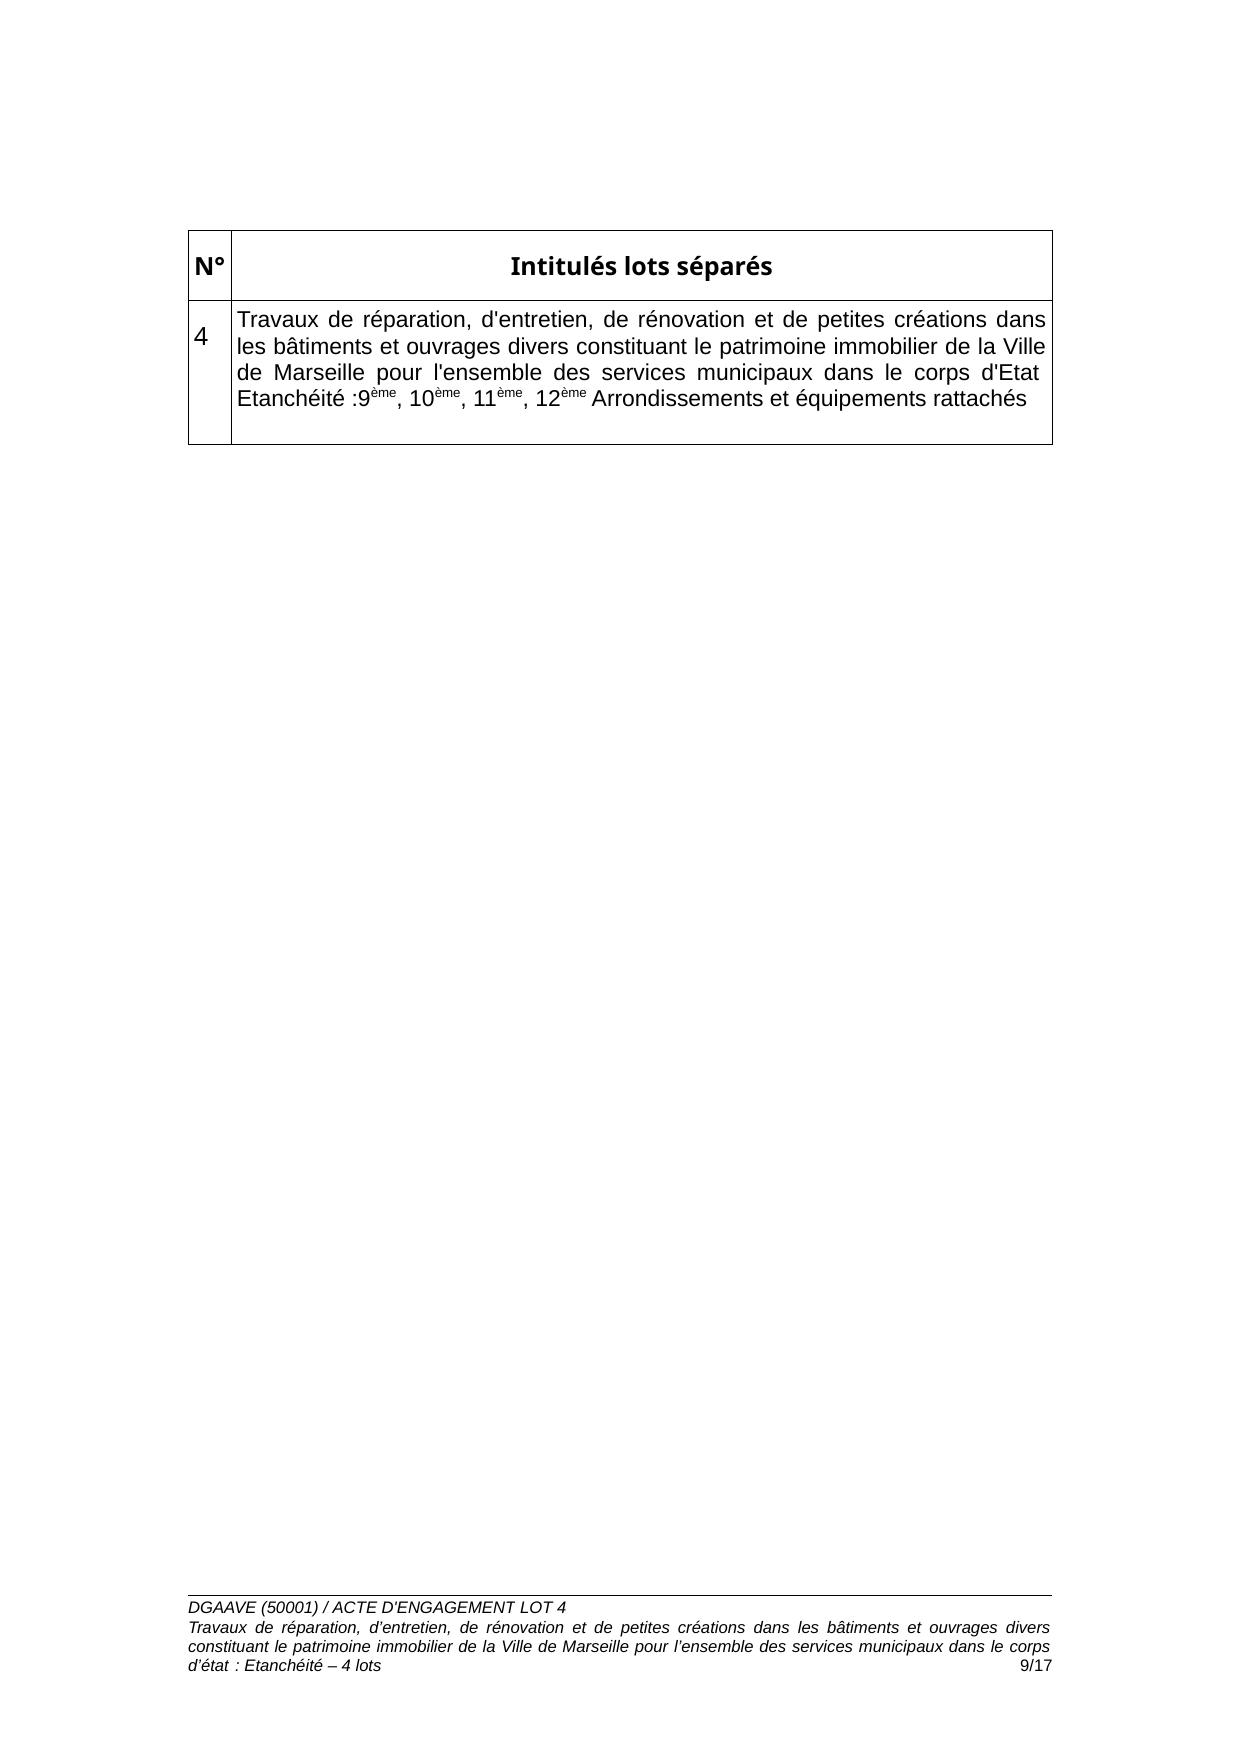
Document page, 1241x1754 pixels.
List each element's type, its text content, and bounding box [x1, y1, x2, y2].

table_header Intitulés lots séparés [232, 231, 1052, 300]
table_cell 4 [189, 301, 231, 444]
table_cell Travaux de réparation, d'entretien, de rénovation et de petites créations dans les bâtiments et ouvrages divers constituant le patrimoine immobilier de la Ville de Marseille pour l'ensemble des services municipaux dans le corps d'Etat Etanchéité :9ème, 10ème, 11ème, 12ème Arrondissements et équipements rattachés [232, 301, 1052, 444]
table_header N° [189, 231, 231, 300]
